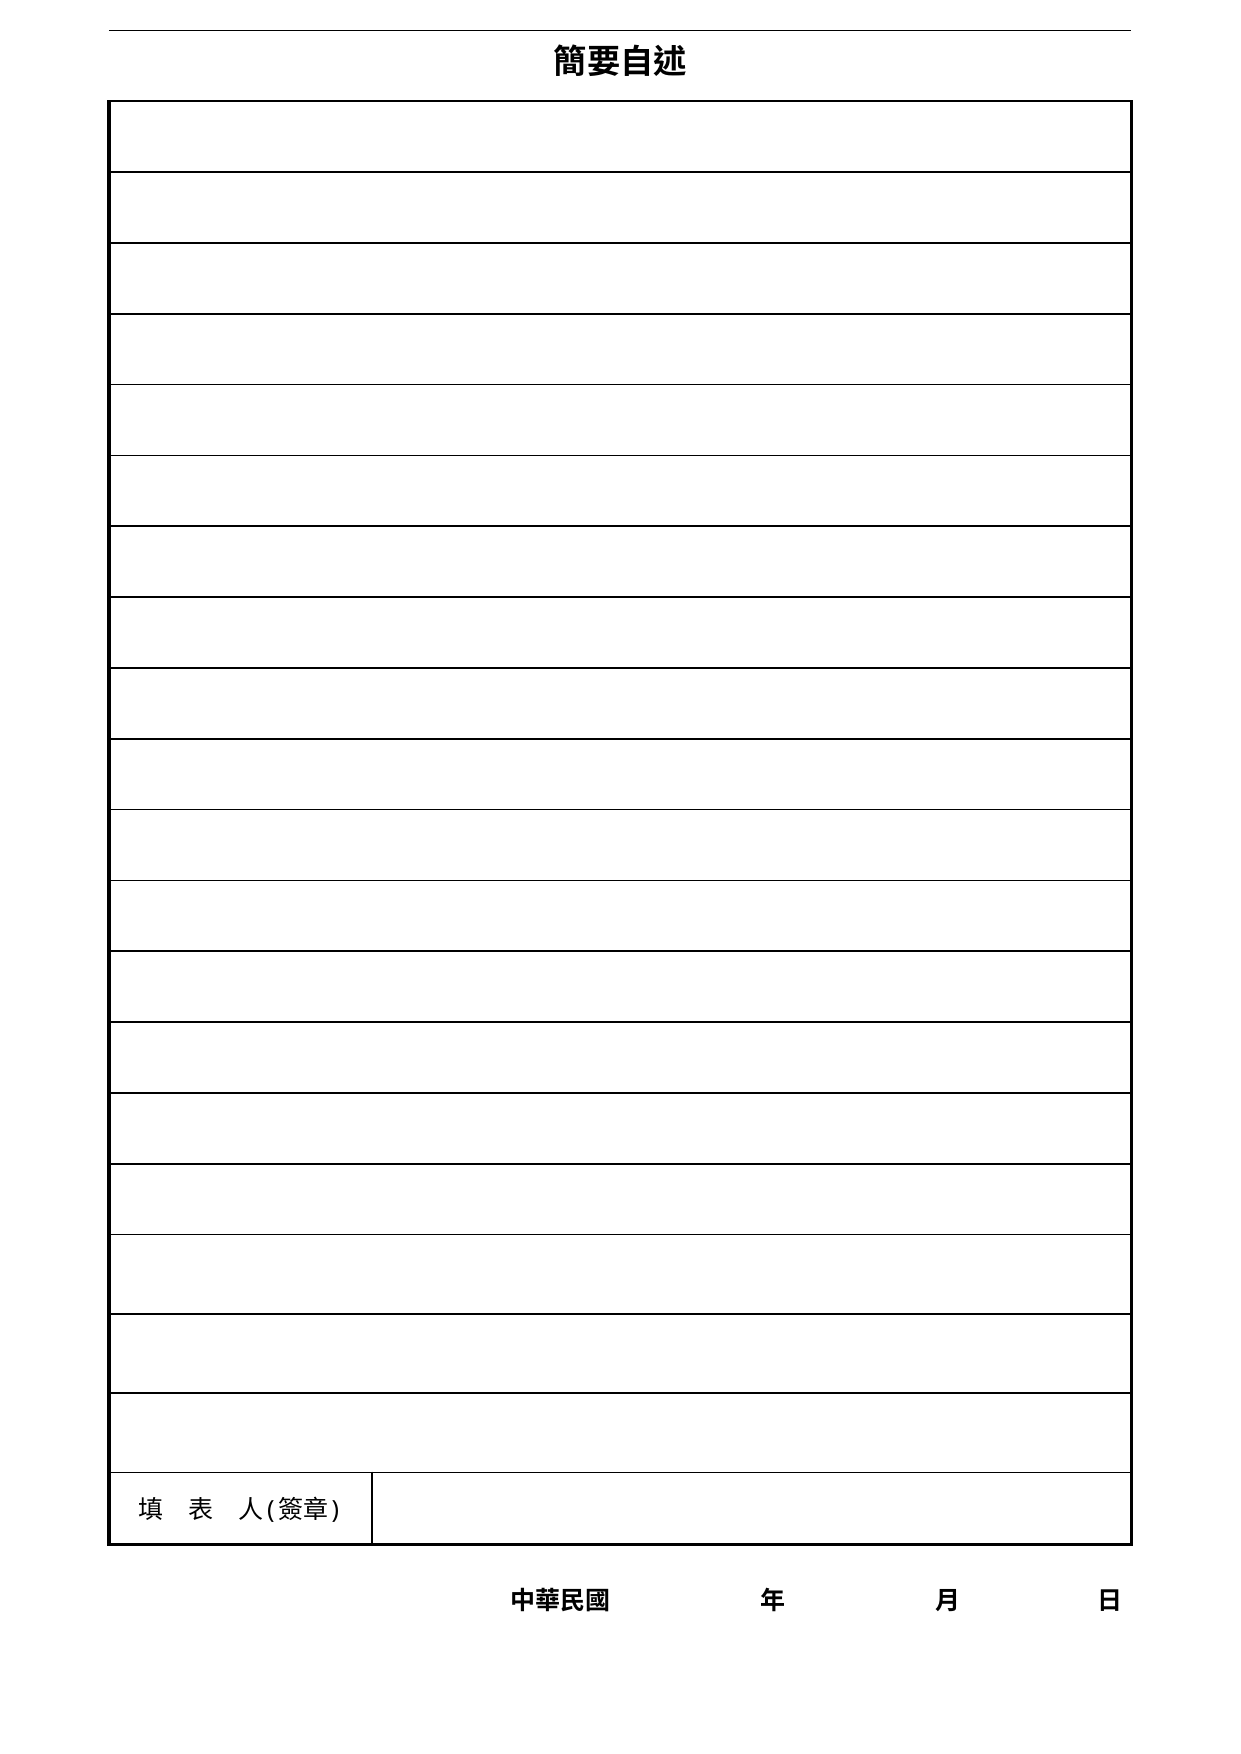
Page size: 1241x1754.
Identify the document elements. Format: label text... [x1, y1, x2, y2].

table_cell [111, 1394, 1130, 1472]
table_cell [111, 669, 1130, 738]
table_cell [111, 810, 1130, 879]
table_cell 填 表 人(簽章) [111, 1473, 371, 1543]
table_cell [111, 456, 1130, 525]
table_cell 簡要自述 [109, 31, 1131, 100]
table_cell [111, 1235, 1130, 1313]
table_cell [111, 598, 1130, 667]
table_cell [111, 102, 1130, 171]
table_cell [111, 315, 1130, 384]
text 中華民國 年 月 日 [118, 1580, 1122, 1617]
table_cell [111, 244, 1130, 313]
table_cell [111, 173, 1130, 242]
table_cell [111, 1315, 1130, 1392]
table_cell [111, 952, 1130, 1021]
table_cell [111, 881, 1130, 950]
table_cell [373, 1473, 1130, 1543]
table_cell [111, 527, 1130, 596]
table_cell [111, 1094, 1130, 1163]
table_cell [111, 385, 1130, 454]
table_cell [111, 1165, 1130, 1234]
table_cell [111, 740, 1130, 809]
table_cell [111, 1023, 1130, 1092]
